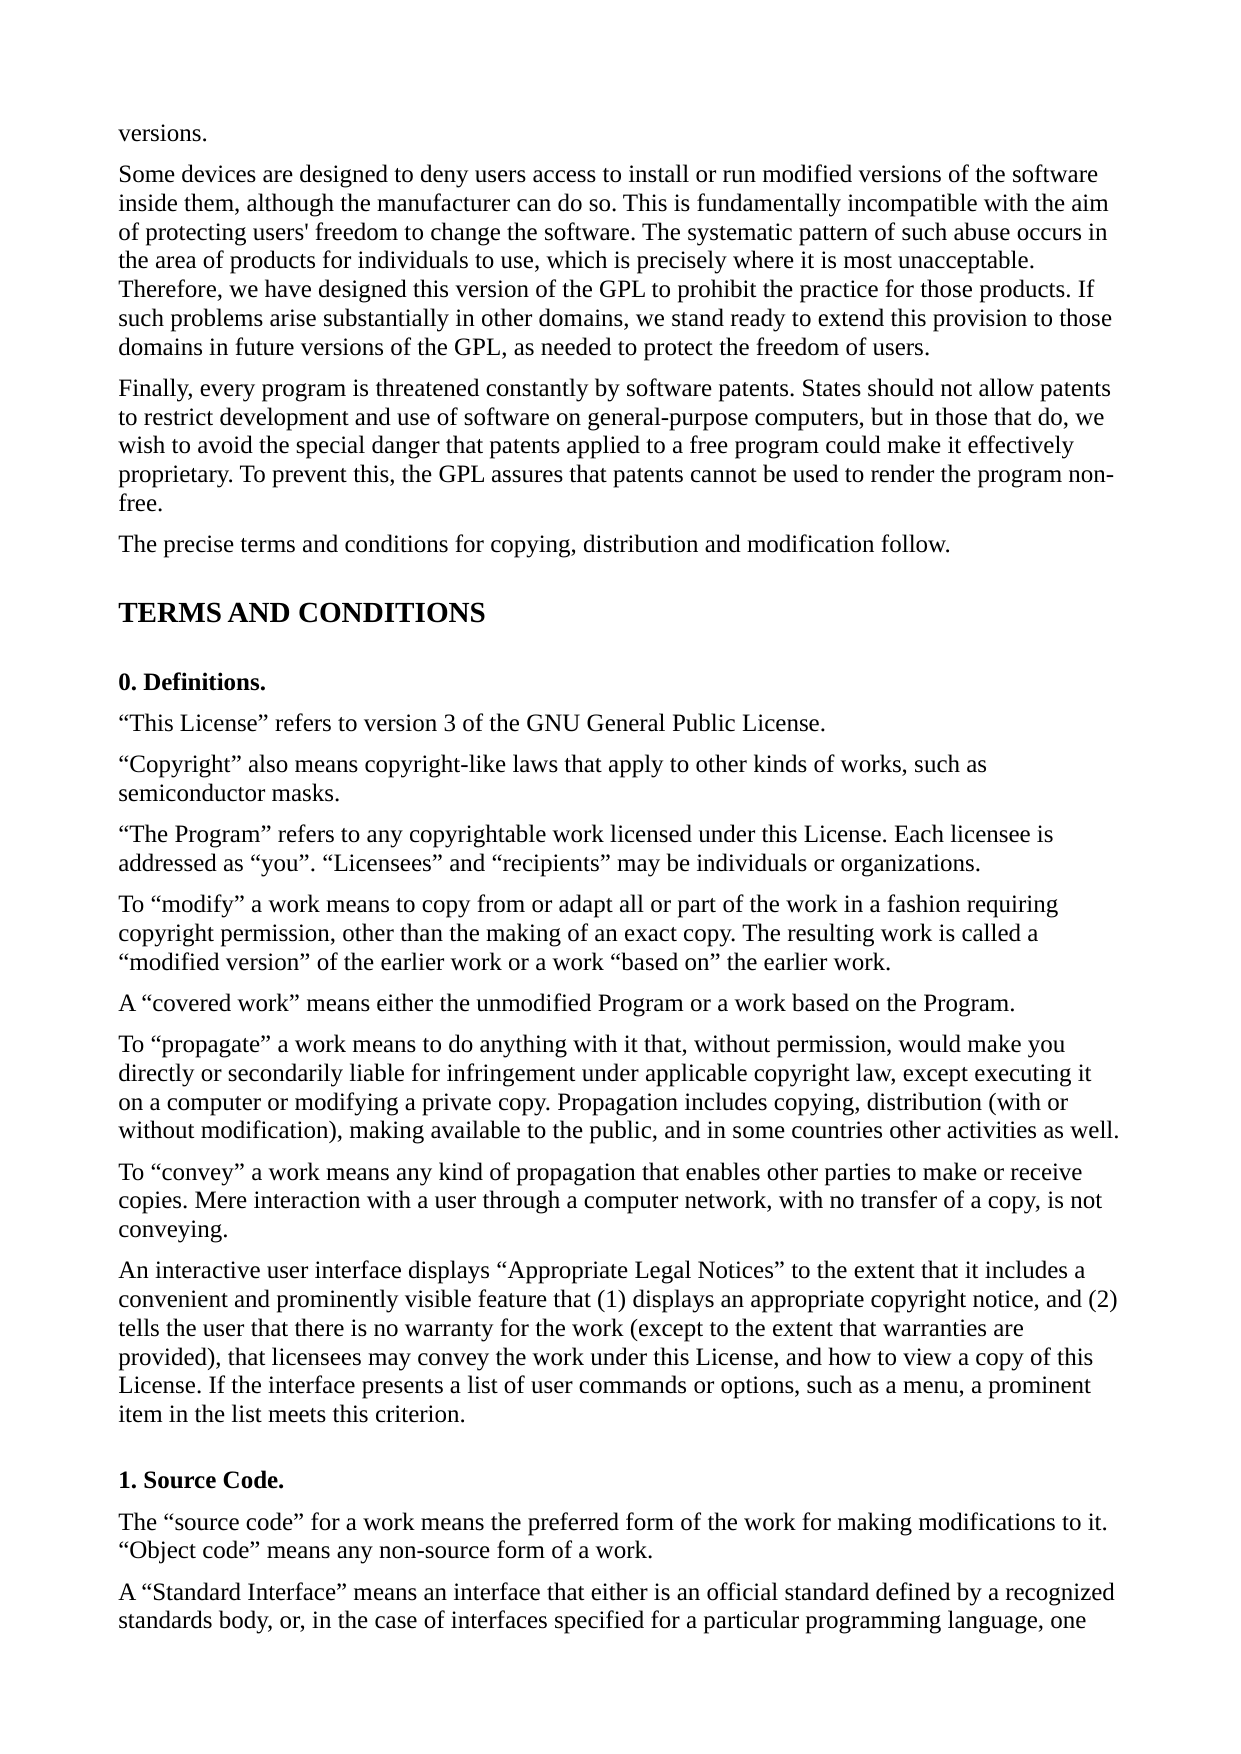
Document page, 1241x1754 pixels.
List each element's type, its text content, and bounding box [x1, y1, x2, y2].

text “The Program” refers to any copyrightable work licensed under this License. Each licensee is addressed as “you”. “Licensees” and “recipients” may be individuals or organizations. [118, 819, 1122, 877]
text “Copyright” also means copyright-like laws that apply to other kinds of works, such as semiconductor masks. [118, 749, 1122, 807]
text Finally, every program is threatened constantly by software patents. States should not allow patents to restrict development and use of software on general-purpose computers, but in those that do, we wish to avoid the special danger that patents applied to a free program could make it effectively proprietary. To prevent this, the GPL assures that patents cannot be used to render the program non-free. [118, 373, 1122, 517]
text To “propagate” a work means to do anything with it that, without permission, would make you directly or secondarily liable for infringement under applicable copyright law, except executing it on a computer or modifying a private copy. Propagation includes copying, distribution (with or without modification), making available to the public, and in some countries other activities as well. [118, 1029, 1122, 1144]
subtitle 1. Source Code. [118, 1465, 1122, 1494]
text The precise terms and conditions for copying, distribution and modification follow. [118, 529, 1122, 558]
text An interactive user interface displays “Appropriate Legal Notices” to the extent that it includes a convenient and prominently visible feature that (1) displays an appropriate copyright notice, and (2) tells the user that there is no warranty for the work (except to the extent that warranties are provided), that licensees may convey the work under this License, and how to view a copy of this License. If the interface presents a list of user commands or options, such as a menu, a prominent item in the list meets this criterion. [118, 1255, 1122, 1428]
subtitle TERMS AND CONDITIONS [118, 596, 1122, 629]
text A “covered work” means either the unmodified Program or a work based on the Program. [118, 988, 1122, 1017]
text Some devices are designed to deny users access to install or run modified versions of the software inside them, although the manufacturer can do so. This is fundamentally incompatible with the aim of protecting users' freedom to change the software. The systematic pattern of such abuse occurs in the area of products for individuals to use, which is precisely where it is most unacceptable. Therefore, we have designed this version of the GPL to prohibit the practice for those products. If such problems arise substantially in other domains, we stand ready to extend this provision to those domains in future versions of the GPL, as needed to protect the freedom of users. [118, 159, 1122, 361]
subtitle 0. Definitions. [118, 667, 1122, 695]
text versions. [118, 118, 1122, 147]
text To “modify” a work means to copy from or adapt all or part of the work in a fashion requiring copyright permission, other than the making of an exact copy. The resulting work is called a “modified version” of the earlier work or a work “based on” the earlier work. [118, 889, 1122, 975]
text A “Standard Interface” means an interface that either is an official standard defined by a recognized standards body, or, in the case of interfaces specified for a particular programming language, one [118, 1577, 1122, 1634]
text To “convey” a work means any kind of propagation that enables other parties to make or receive copies. Mere interaction with a user through a computer network, with no transfer of a copy, is not conveying. [118, 1157, 1122, 1243]
text The “source code” for a work means the preferred form of the work for making modifications to it. “Object code” means any non-source form of a work. [118, 1507, 1122, 1564]
text “This License” refers to version 3 of the GNU General Public License. [118, 708, 1122, 737]
